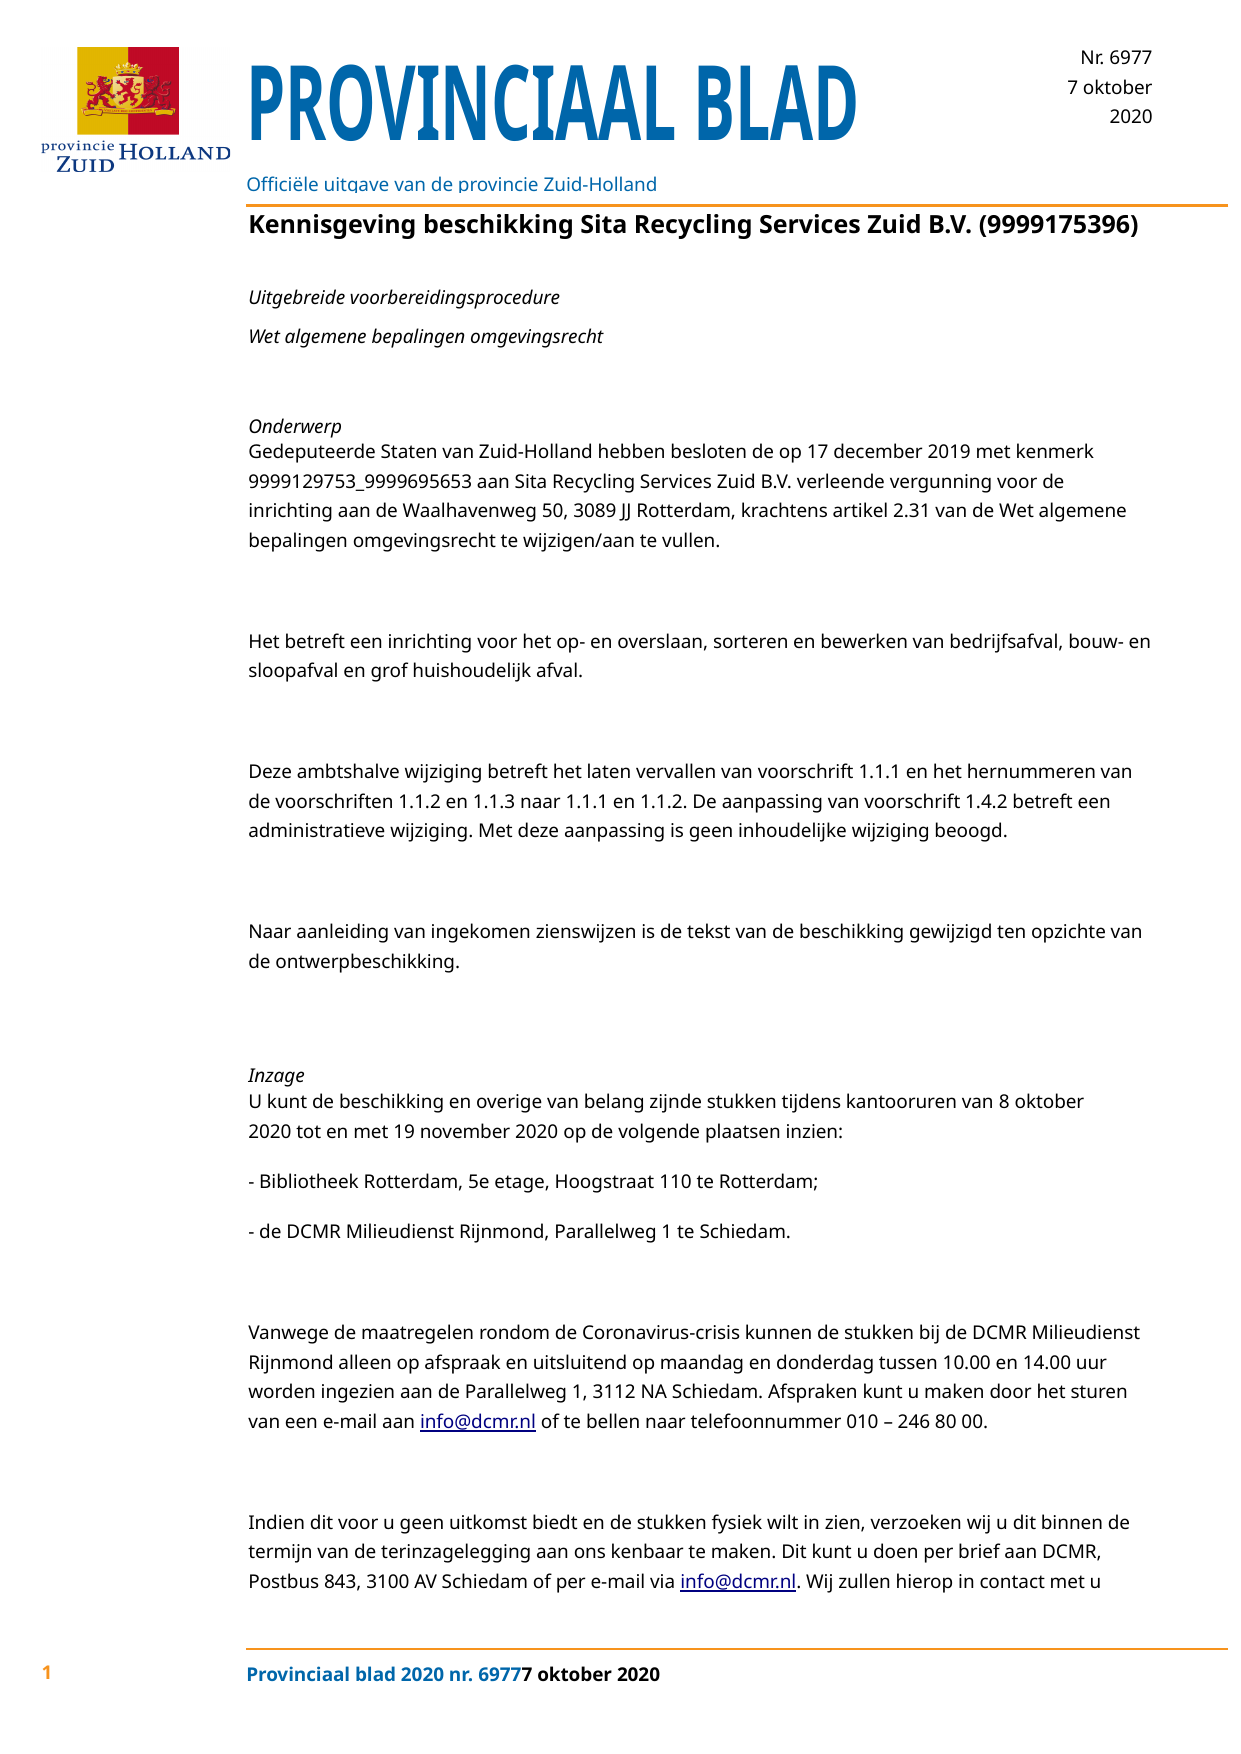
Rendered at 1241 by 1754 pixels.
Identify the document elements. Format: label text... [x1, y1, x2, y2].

text U kunt de beschikking en overige van belang zijnde stukken tijdens kantooruren van 8 oktober 2020 tot en met 19 november 2020 op de volgende plaatsen inzien: [248, 1088, 1152, 1143]
text Inzage [248, 1062, 1152, 1088]
text Het betreft een inrichting voor het op- en overslaan, sorteren en bewerken van bedrijfsafval, bouw- en sloopafval en grof huishoudelijk afval. [248, 628, 1152, 683]
text - Bibliotheek Rotterdam, 5e etage, Hoogstraat 110 te Rotterdam; [248, 1168, 1152, 1194]
text Indien dit voor u geen uitkomst biedt en de stukken fysiek wilt in zien, verzoeken wij u dit binnen de termijn van de terinzagelegging aan ons kenbaar te maken. Dit kunt u doen per brief aan DCMR, Postbus 843, 3100 AV Schiedam of per e-mail via info@dcmr.nl. Wij zullen hierop in contact met u [248, 1509, 1152, 1594]
text Gedeputeerde Staten van Zuid-Holland hebben besloten de op 17 december 2019 met kenmerk 9999129753_9999695653 aan Sita Recycling Services Zuid B.V. verleende vergunning voor de inrichting aan de Waalhavenweg 50, 3089 JJ Rotterdam, krachtens artikel 2.31 van de Wet algemene bepalingen omgevingsrecht te wijzigen/aan te vullen. [248, 438, 1152, 553]
text Uitgebreide voorbereidingsprocedure [248, 284, 1152, 309]
text Onderwerp [248, 413, 1152, 438]
picture [41, 47, 231, 172]
text Wet algemene bepalingen omgevingsrecht [248, 323, 1152, 349]
text Vanwege de maatregelen rondom de Coronavirus-crisis kunnen de stukken bij de DCMR Milieudienst Rijnmond alleen op afspraak en uitsluitend op maandag en donderdag tussen 10.00 en 14.00 uur worden ingezien aan de Parallelweg 1, 3112 NA Schiedam. Afspraken kunt u maken door het sturen van een e-mail aan info@dcmr.nl of te bellen naar telefoonnummer 010 – 246 80 00. [248, 1319, 1152, 1434]
text - de DCMR Milieudienst Rijnmond, Parallelweg 1 te Schiedam. [248, 1219, 1152, 1244]
text Kennisgeving beschikking Sita Recycling Services Zuid B.V. (9999175396) [248, 207, 1152, 241]
text Deze ambtshalve wijziging betreft het laten vervallen van voorschrift 1.1.1 en het hernummeren van de voorschriften 1.1.2 en 1.1.3 naar 1.1.1 en 1.1.2. De aanpassing van voorschrift 1.4.2 betreft een administratieve wijziging. Met deze aanpassing is geen inhoudelijke wijziging beoogd. [248, 758, 1152, 843]
text Naar aanleiding van ingekomen zienswijzen is de tekst van de beschikking gewijzigd ten opzichte van de ontwerpbeschikking. [248, 918, 1152, 974]
